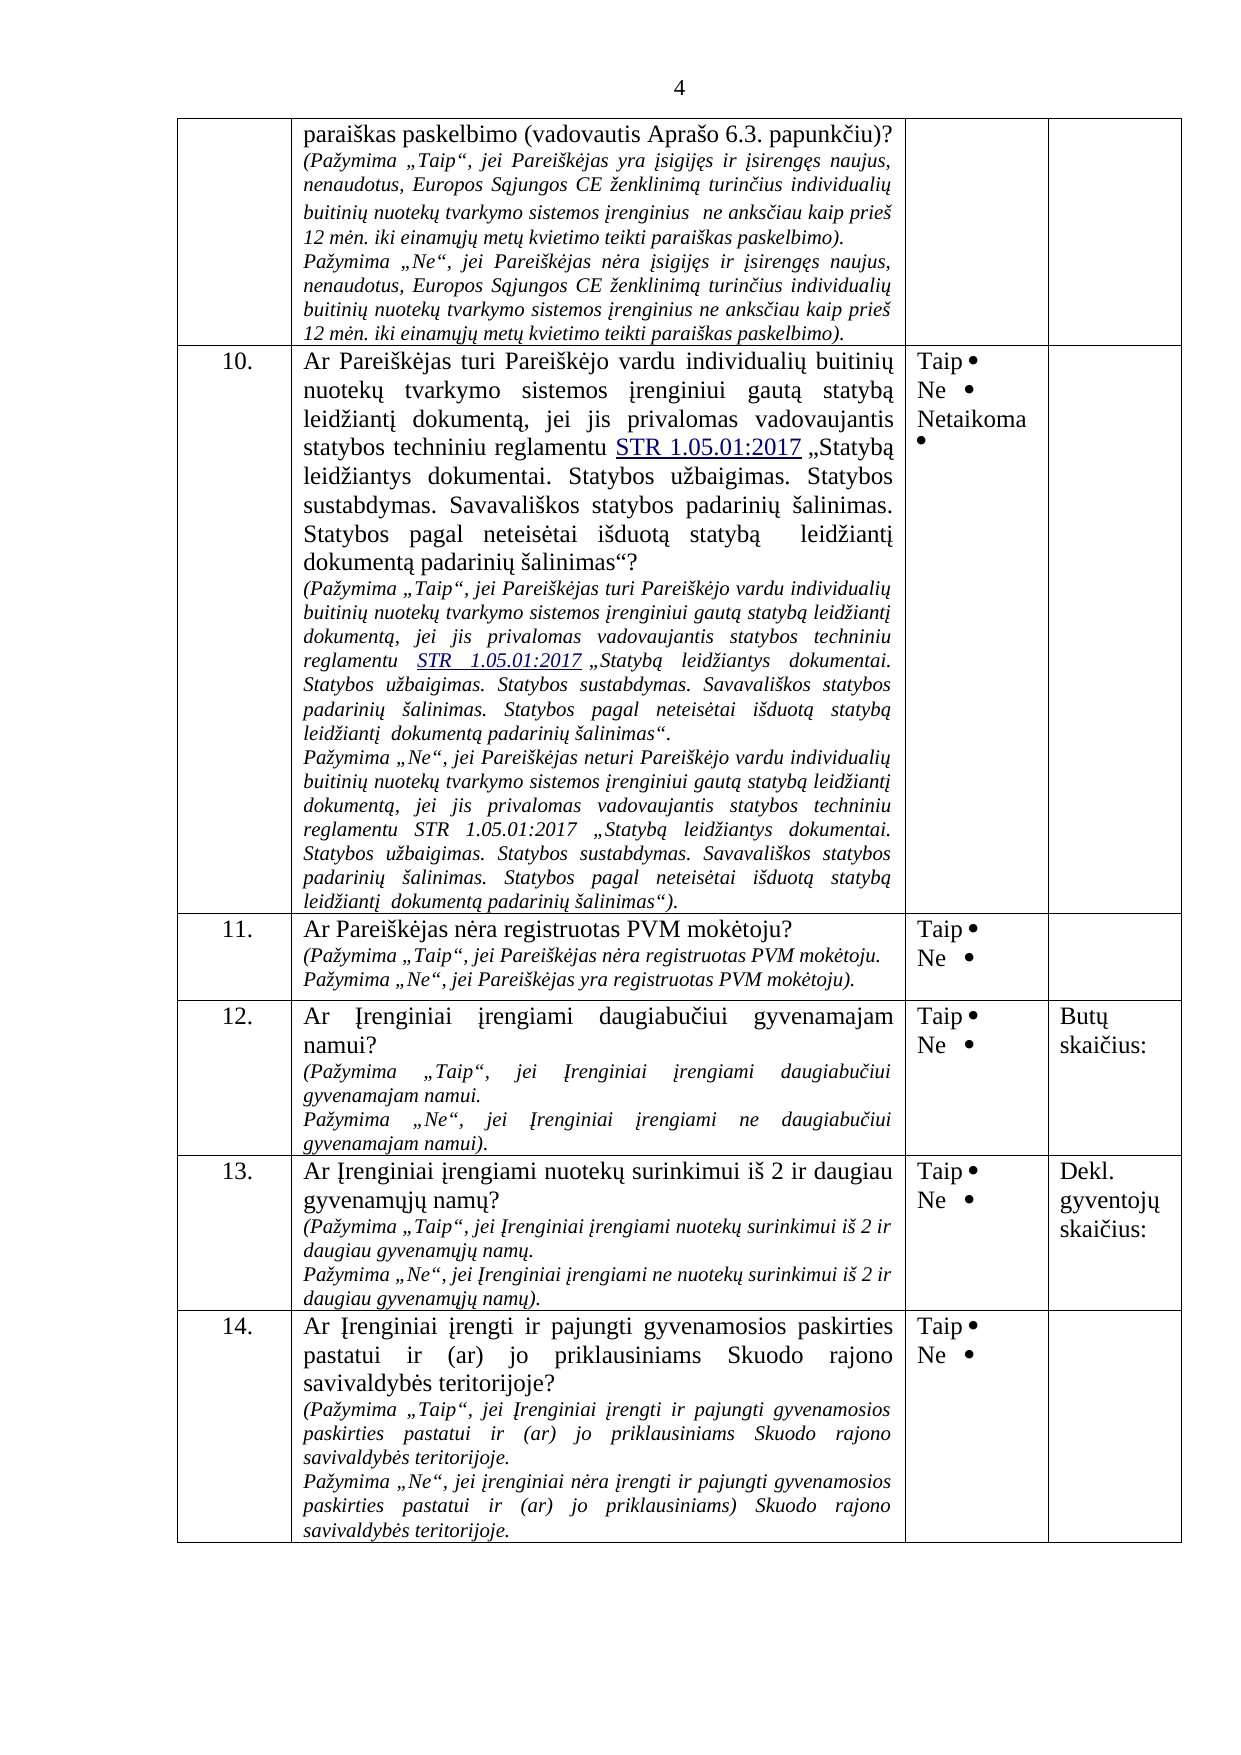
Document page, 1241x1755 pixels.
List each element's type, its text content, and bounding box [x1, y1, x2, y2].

table_cell [1049, 1311, 1181, 1542]
table_cell [178, 119, 291, 345]
table_cell [1049, 346, 1181, 913]
table_cell 12. [178, 1001, 291, 1155]
table_cell 14. [178, 1311, 291, 1542]
table_cell Taip  Ne  [906, 1001, 1048, 1155]
table_cell Dekl. gyventojų skaičius: [1049, 1156, 1181, 1310]
table_cell Taip  Ne  Netaikoma  [906, 346, 1048, 913]
table_cell 13. [178, 1156, 291, 1310]
table_cell Butų skaičius: [1049, 1001, 1181, 1155]
table_cell 11. [178, 914, 291, 1000]
table_cell [1049, 914, 1181, 1000]
table_cell Ar Pareiškėjas nėra registruotas PVM mokėtoju? (Pažymima „Taip“, jei Pareiškėjas nėra registruotas PVM mokėtoju. Pažymima „Ne“, jei Pareiškėjas yra registruotas PVM mokėtoju). [292, 914, 905, 1000]
table_cell [1049, 119, 1181, 345]
table_cell Taip  Ne  [906, 1311, 1048, 1542]
table_cell Ar Įrenginiai įrengiami daugiabučiui gyvenamajam namui? (Pažymima „Taip“, jei Įrenginiai įrengiami daugiabučiui gyvenamajam namui. Pažymima „Ne“, jei Įrenginiai įrengiami ne daugiabučiui gyvenamajam namui). [292, 1001, 905, 1155]
table_cell 10. [178, 346, 291, 913]
table_cell [906, 119, 1048, 345]
table_cell Ar Įrenginiai įrengti ir pajungti gyvenamosios paskirties pastatui ir (ar) jo priklausiniams Skuodo rajono savivaldybės teritorijoje? (Pažymima „Taip“, jei Įrenginiai įrengti ir pajungti gyvenamosios paskirties pastatui ir (ar) jo priklausiniams Skuodo rajono savivaldybės teritorijoje. Pažymima „Ne“, jei įrenginiai nėra įrengti ir pajungti gyvenamosios paskirties pastatui ir (ar) jo priklausiniams) Skuodo rajono savivaldybės teritorijoje. [292, 1311, 905, 1542]
table_cell Taip  Ne  [906, 914, 1048, 1000]
table_cell Ar Pareiškėjas turi Pareiškėjo vardu individualių buitinių nuotekų tvarkymo sistemos įrenginiui gautą statybą leidžiantį dokumentą, jei jis privalomas vadovaujantis statybos techniniu reglamentu STR 1.05.01:2017 „Statybą leidžiantys dokumentai. Statybos užbaigimas. Statybos sustabdymas. Savavališkos statybos padarinių šalinimas. Statybos pagal neteisėtai išduotą statybą leidžiantį dokumentą padarinių šalinimas“? (Pažymima „Taip“, jei Pareiškėjas turi Pareiškėjo vardu individualių buitinių nuotekų tvarkymo sistemos įrenginiui gautą statybą leidžiantį dokumentą, jei jis privalomas vadovaujantis statybos techniniu reglamentu STR 1.05.01:2017 „Statybą leidžiantys dokumentai. Statybos užbaigimas. Statybos sustabdymas. Savavališkos statybos padarinių šalinimas. Statybos pagal neteisėtai išduotą statybą leidžiantį dokumentą padarinių šalinimas“. Pažymima „Ne“, jei Pareiškėjas neturi Pareiškėjo vardu individualių buitinių nuotekų tvarkymo sistemos įrenginiui gautą statybą leidžiantį dokumentą, jei jis privalomas vadovaujantis statybos techniniu reglamentu STR 1.05.01:2017 „Statybą leidžiantys dokumentai. Statybos užbaigimas. Statybos sustabdymas. Savavališkos statybos padarinių šalinimas. Statybos pagal neteisėtai išduotą statybą leidžiantį dokumentą padarinių šalinimas“). [292, 346, 905, 913]
table_cell paraiškas paskelbimo (vadovautis Aprašo 6.3. papunkčiu)? (Pažymima „Taip“, jei Pareiškėjas yra įsigijęs ir įsirengęs naujus, nenaudotus, Europos Sąjungos CE ženklinimą turinčius individualių buitinių nuotekų tvarkymo sistemos įrenginius ne anksčiau kaip prieš 12 mėn. iki einamųjų metų kvietimo teikti paraiškas paskelbimo). Pažymima „Ne“, jei Pareiškėjas nėra įsigijęs ir įsirengęs naujus, nenaudotus, Europos Sąjungos CE ženklinimą turinčius individualių buitinių nuotekų tvarkymo sistemos įrenginius ne anksčiau kaip prieš 12 mėn. iki einamųjų metų kvietimo teikti paraiškas paskelbimo). [292, 119, 905, 345]
table_cell Ar Įrenginiai įrengiami nuotekų surinkimui iš 2 ir daugiau gyvenamųjų namų? (Pažymima „Taip“, jei Įrenginiai įrengiami nuotekų surinkimui iš 2 ir daugiau gyvenamųjų namų. Pažymima „Ne“, jei Įrenginiai įrengiami ne nuotekų surinkimui iš 2 ir daugiau gyvenamųjų namų). [292, 1156, 905, 1310]
table_cell Taip  Ne  [906, 1156, 1048, 1310]
